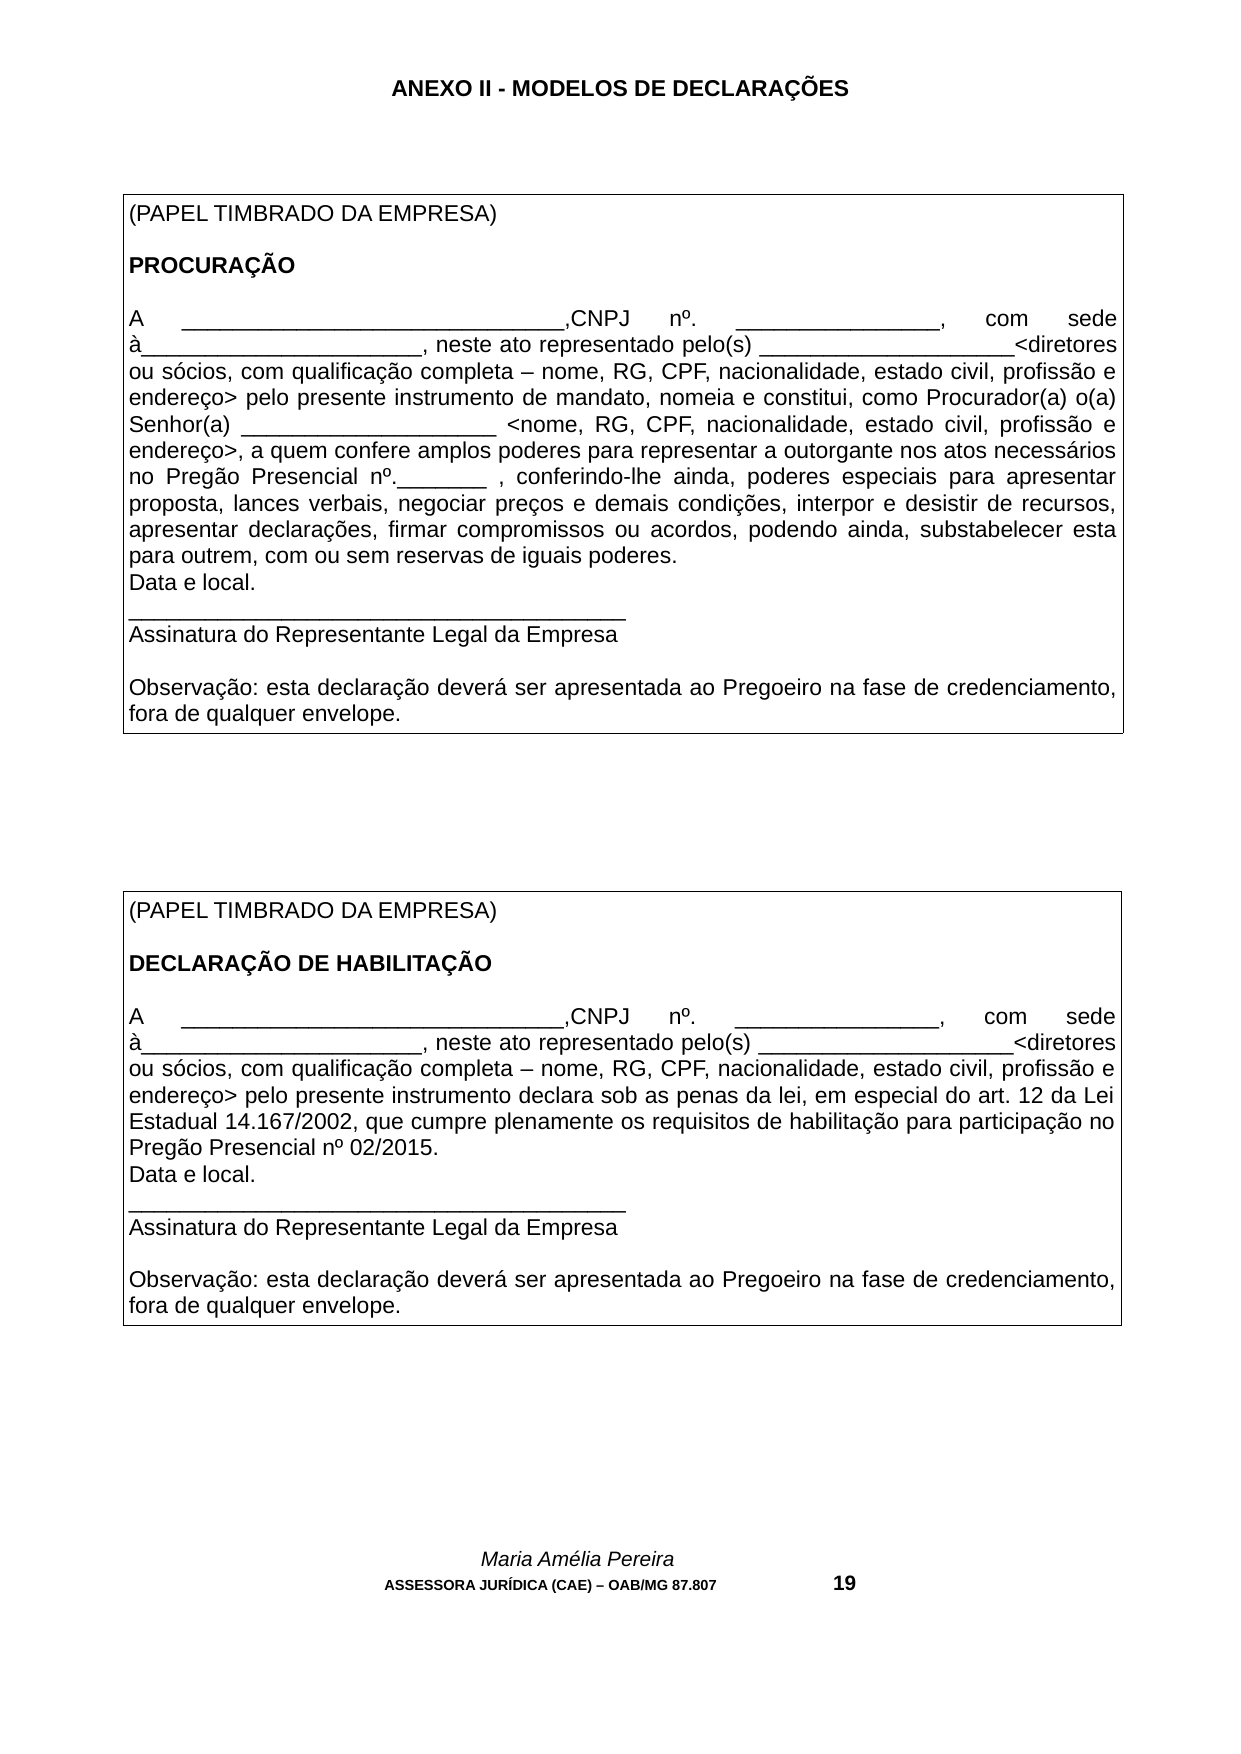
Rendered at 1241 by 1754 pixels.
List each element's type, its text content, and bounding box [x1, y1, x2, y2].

table_header (PAPEL TIMBRADO DA EMPRESA) DECLARAÇÃO DE HABILITAÇÃO A ______________________________,CNPJ nº. ________________, com sede à______________________, neste ato representado pelo(s) ____________________<diretores ou sócios, com qualificação completa – nome, RG, CPF, nacionalidade, estado civil, profissão e endereço> pelo presente instrumento declara sob as penas da lei, em especial do art. 12 da Lei Estadual 14.167/2002, que cumpre plenamente os requisitos de habilitação para participação no Pregão Presencial nº 02/2015. Data e local. _______________________________________ Assinatura do Representante Legal da Empresa Observação: esta declaração deverá ser apresentada ao Pregoeiro na fase de credenciamento, fora de qualquer envelope. [124, 892, 1121, 1324]
text ANEXO II - MODELOS DE DECLARAÇÕES [118, 75, 1122, 101]
table_header (PAPEL TIMBRADO DA EMPRESA) PROCURAÇÃO A ______________________________,CNPJ nº. ________________, com sede à______________________, neste ato representado pelo(s) ____________________<diretores ou sócios, com qualificação completa – nome, RG, CPF, nacionalidade, estado civil, profissão e endereço> pelo presente instrumento de mandato, nomeia e constitui, como Procurador(a) o(a) Senhor(a) ____________________ <nome, RG, CPF, nacionalidade, estado civil, profissão e endereço>, a quem confere amplos poderes para representar a outorgante nos atos necessários no Pregão Presencial nº._______ , conferindo-lhe ainda, poderes especiais para apresentar proposta, lances verbais, negociar preços e demais condições, interpor e desistir de recursos, apresentar declarações, firmar compromissos ou acordos, podendo ainda, substabelecer esta para outrem, com ou sem reservas de iguais poderes. Data e local. _______________________________________ Assinatura do Representante Legal da Empresa Observação: esta declaração deverá ser apresentada ao Pregoeiro na fase de credenciamento, fora de qualquer envelope. [124, 195, 1123, 732]
